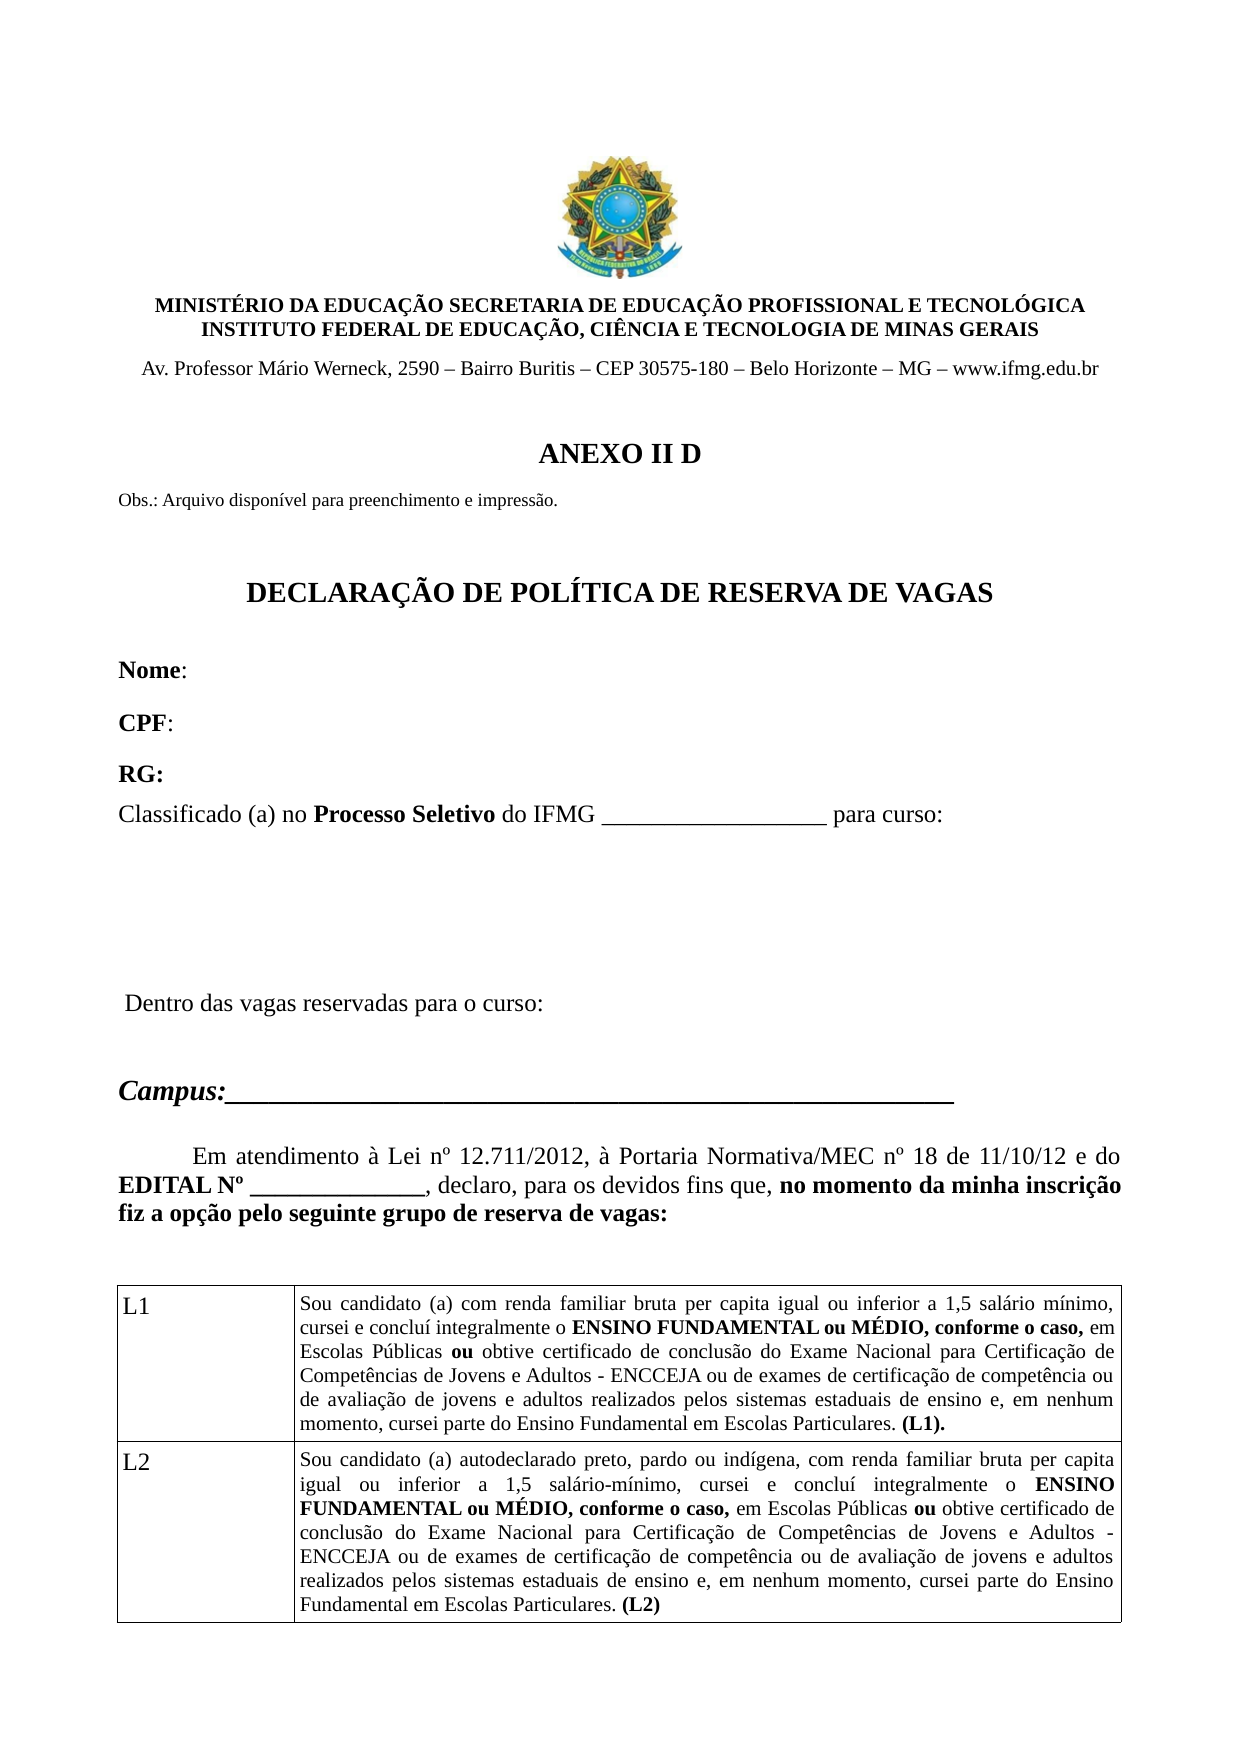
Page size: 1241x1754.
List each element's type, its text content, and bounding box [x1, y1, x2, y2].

text CPF: [118, 708, 1122, 737]
text ANEXO II D [118, 436, 1122, 469]
table_header L1 [118, 1286, 294, 1441]
table_cell Sou candidato (a) autodeclarado preto, pardo ou indígena, com renda familiar bruta per capita igual ou inferior a 1,5 salário-mínimo, cursei e concluí integralmente o ENSINO FUNDAMENTAL ou MÉDIO, conforme o caso, em Escolas Públicas ou obtive certificado de conclusão do Exame Nacional para Certificação de Competências de Jovens e Adultos - ENCCEJA ou de exames de certificação de competência ou de avaliação de jovens e adultos realizados pelos sistemas estaduais de ensino e, em nenhum momento, cursei parte do Ensino Fundamental em Escolas Particulares. (L2) [295, 1442, 1121, 1622]
text Campus:__________________________________________________ [118, 1073, 1122, 1107]
text MINISTÉRIO DA EDUCAÇÃO SECRETARIA DE EDUCAÇÃO PROFISSIONAL E TECNOLÓGICA INSTITUTO FEDERAL DE EDUCAÇÃO, CIÊNCIA E TECNOLOGIA DE MINAS GERAIS [118, 293, 1122, 341]
text RG: [118, 759, 1122, 788]
text DECLARAÇÃO DE POLÍTICA DE RESERVA DE VAGAS [118, 575, 1122, 608]
text Av. Professor Mário Werneck, 2590 – Bairro Buritis – CEP 30575-180 – Belo Horizonte – MG – www.ifmg.edu.br [118, 356, 1122, 380]
text Classificado (a) no Processo Seletivo do IFMG __________________ para curso: [118, 799, 1122, 828]
text Obs.: Arquivo disponível para preenchimento e impressão. [118, 489, 1122, 511]
text Em atendimento à Lei nº 12.711/2012, à Portaria Normativa/MEC nº 18 de 11/10/12 e do EDITAL Nº ______________, declaro, para os devidos fins que, no momento da minha inscrição fiz a opção pelo seguinte grupo de reserva de vagas: [118, 1141, 1122, 1227]
table_cell L2 [118, 1442, 294, 1622]
text Nome: [118, 622, 1122, 684]
text Dentro das vagas reservadas para o curso: [118, 988, 1122, 1016]
table_header Sou candidato (a) com renda familiar bruta per capita igual ou inferior a 1,5 salário mínimo, cursei e concluí integralmente o ENSINO FUNDAMENTAL ou MÉDIO, conforme o caso, em Escolas Públicas ou obtive certificado de conclusão do Exame Nacional para Certificação de Competências de Jovens e Adultos - ENCCEJA ou de exames de certificação de competência ou de avaliação de jovens e adultos realizados pelos sistemas estaduais de ensino e, em nenhum momento, cursei parte do Ensino Fundamental em Escolas Particulares. (L1). [295, 1286, 1121, 1441]
